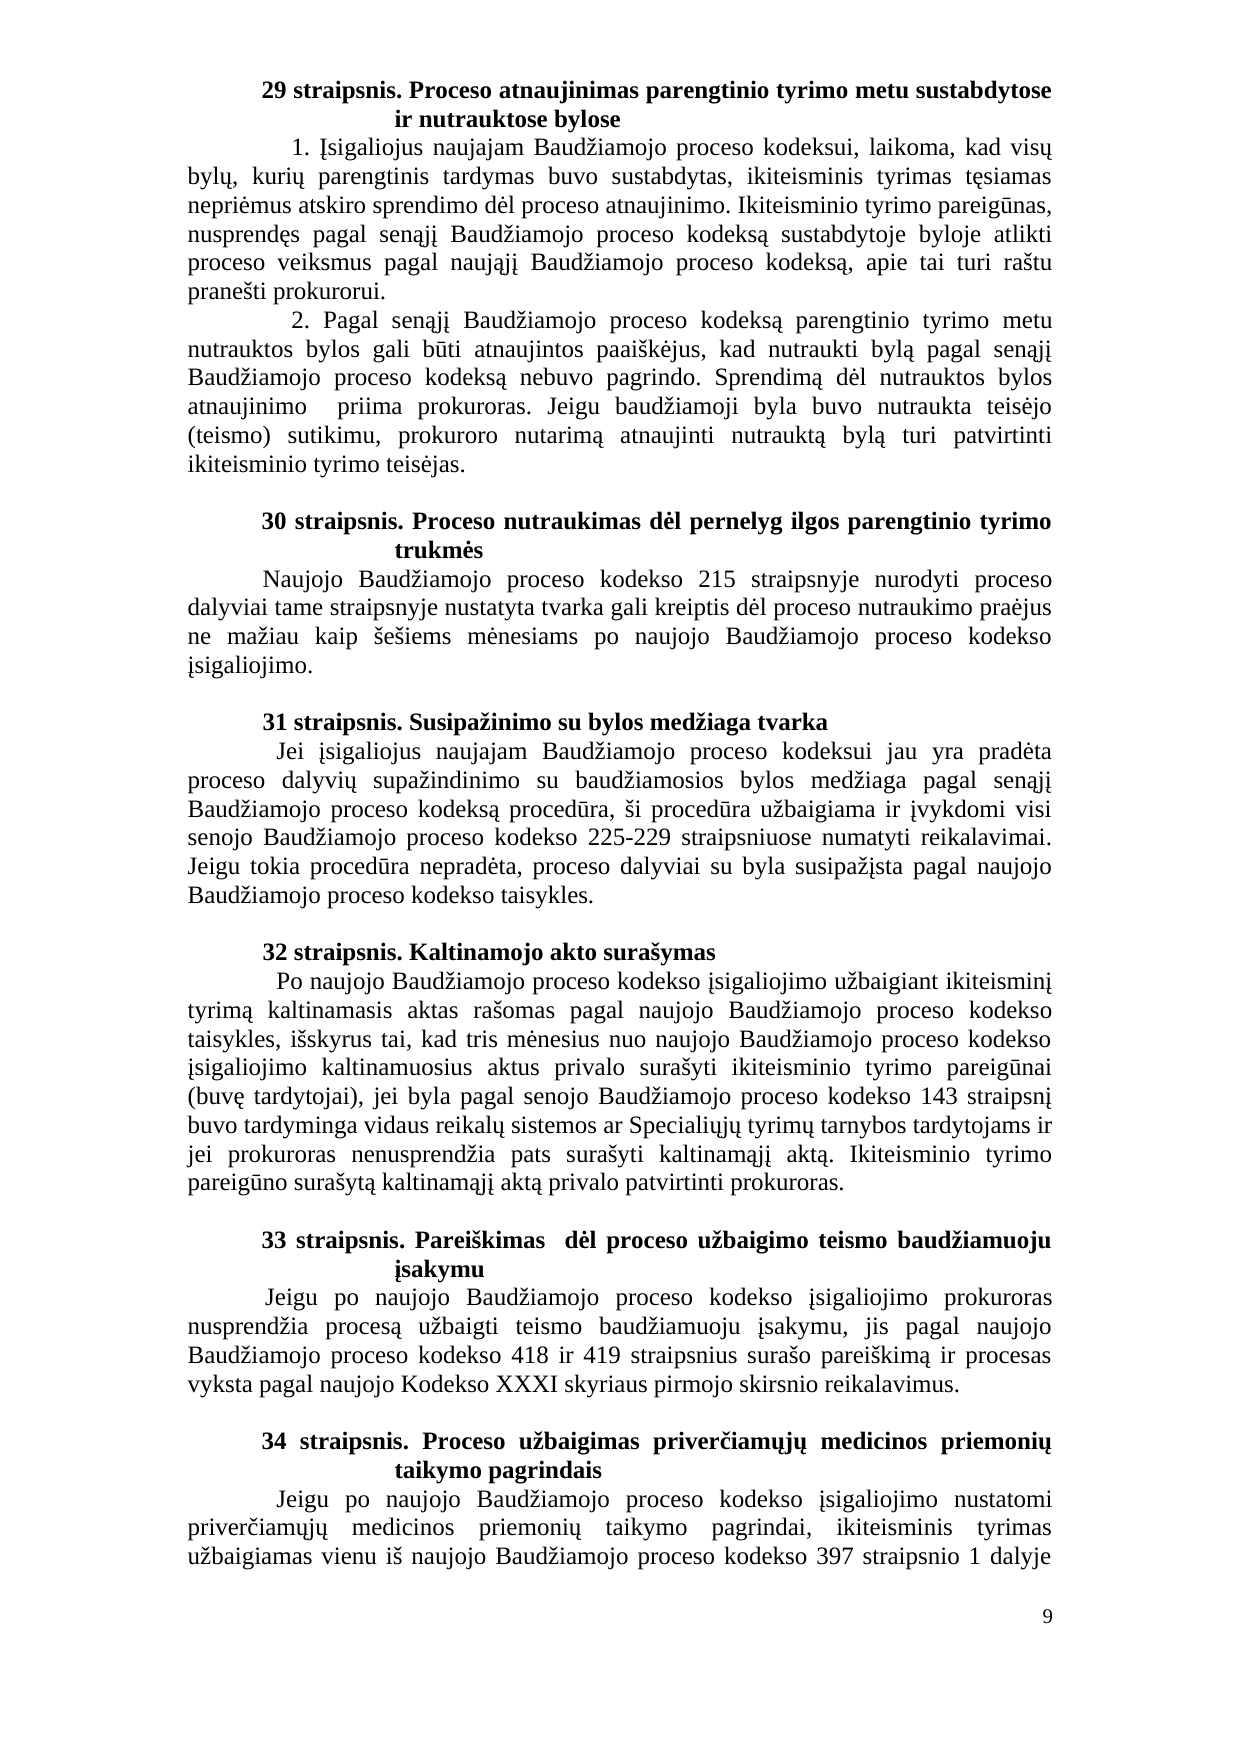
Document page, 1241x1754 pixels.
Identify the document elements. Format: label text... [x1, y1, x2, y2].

text Po naujojo Baudžiamojo proceso kodekso įsigaliojimo užbaigiant ikiteisminį tyrimą kaltinamasis aktas rašomas pagal naujojo Baudžiamojo proceso kodekso taisykles, išskyrus tai, kad tris mėnesius nuo naujojo Baudžiamojo proceso kodekso įsigaliojimo kaltinamuosius aktus privalo surašyti ikiteisminio tyrimo pareigūnai (buvę tardytojai), jei byla pagal senojo Baudžiamojo proceso kodekso 143 straipsnį buvo tardyminga vidaus reikalų sistemos ar Specialiųjų tyrimų tarnybos tardytojams ir jei prokuroras nenusprendžia pats surašyti kaltinamąjį aktą. Ikiteisminio tyrimo pareigūno surašytą kaltinamąjį aktą privalo patvirtinti prokuroras. [187, 966, 1053, 1196]
text 32 straipsnis. Kaltinamojo akto surašymas [187, 937, 1053, 966]
text 1. Įsigaliojus naujajam Baudžiamojo proceso kodeksui, laikoma, kad visų bylų, kurių parengtinis tardymas buvo sustabdytas, ikiteisminis tyrimas tęsiamas nepriėmus atskiro sprendimo dėl proceso atnaujinimo. Ikiteisminio tyrimo pareigūnas, nusprendęs pagal senąjį Baudžiamojo proceso kodeksą sustabdytoje byloje atlikti proceso veiksmus pagal naująjį Baudžiamojo proceso kodeksą, apie tai turi raštu pranešti prokurorui. [187, 132, 1053, 305]
text Jeigu po naujojo Baudžiamojo proceso kodekso įsigaliojimo nustatomi priverčiamųjų medicinos priemonių taikymo pagrindai, ikiteisminis tyrimas užbaigiamas vienu iš naujojo Baudžiamojo proceso kodekso 397 straipsnio 1 dalyje [187, 1484, 1053, 1570]
text 2. Pagal senąjį Baudžiamojo proceso kodeksą parengtinio tyrimo metu nutrauktos bylos gali būti atnaujintos paaiškėjus, kad nutraukti bylą pagal senąjį Baudžiamojo proceso kodeksą nebuvo pagrindo. Sprendimą dėl nutrauktos bylos atnaujinimo priima prokuroras. Jeigu baudžiamoji byla buvo nutraukta teisėjo (teismo) sutikimu, prokuroro nutarimą atnaujinti nutrauktą bylą turi patvirtinti ikiteisminio tyrimo teisėjas. [187, 305, 1053, 477]
text 34 straipsnis. Proceso užbaigimas priverčiamųjų medicinos priemonių taikymo pagrindais [261, 1426, 1053, 1484]
text Naujojo Baudžiamojo proceso kodekso 215 straipsnyje nurodyti proceso dalyviai tame straipsnyje nustatyta tvarka gali kreiptis dėl proceso nutraukimo praėjus ne mažiau kaip šešiems mėnesiams po naujojo Baudžiamojo proceso kodekso įsigaliojimo. [187, 564, 1053, 679]
text Jeigu po naujojo Baudžiamojo proceso kodekso įsigaliojimo prokuroras nusprendžia procesą užbaigti teismo baudžiamuoju įsakymu, jis pagal naujojo Baudžiamojo proceso kodekso 418 ir 419 straipsnius surašo pareiškimą ir procesas vyksta pagal naujojo Kodekso XXXI skyriaus pirmojo skirsnio reikalavimus. [187, 1282, 1053, 1397]
text 30 straipsnis. Proceso nutraukimas dėl pernelyg ilgos parengtinio tyrimo trukmės [261, 506, 1053, 564]
text 31 straipsnis. Susipažinimo su bylos medžiaga tvarka [187, 707, 1053, 736]
text 33 straipsnis. Pareiškimas dėl proceso užbaigimo teismo baudžiamuoju įsakymu [261, 1225, 1053, 1282]
text 29 straipsnis. Proceso atnaujinimas parengtinio tyrimo metu sustabdytose ir nutrauktose bylose [261, 75, 1053, 132]
text Jei įsigaliojus naujajam Baudžiamojo proceso kodeksui jau yra pradėta proceso dalyvių supažindinimo su baudžiamosios bylos medžiaga pagal senąjį Baudžiamojo proceso kodeksą procedūra, ši procedūra užbaigiama ir įvykdomi visi senojo Baudžiamojo proceso kodekso 225-229 straipsniuose numatyti reikalavimai. Jeigu tokia procedūra nepradėta, proceso dalyviai su byla susipažįsta pagal naujojo Baudžiamojo proceso kodekso taisykles. [187, 736, 1053, 909]
